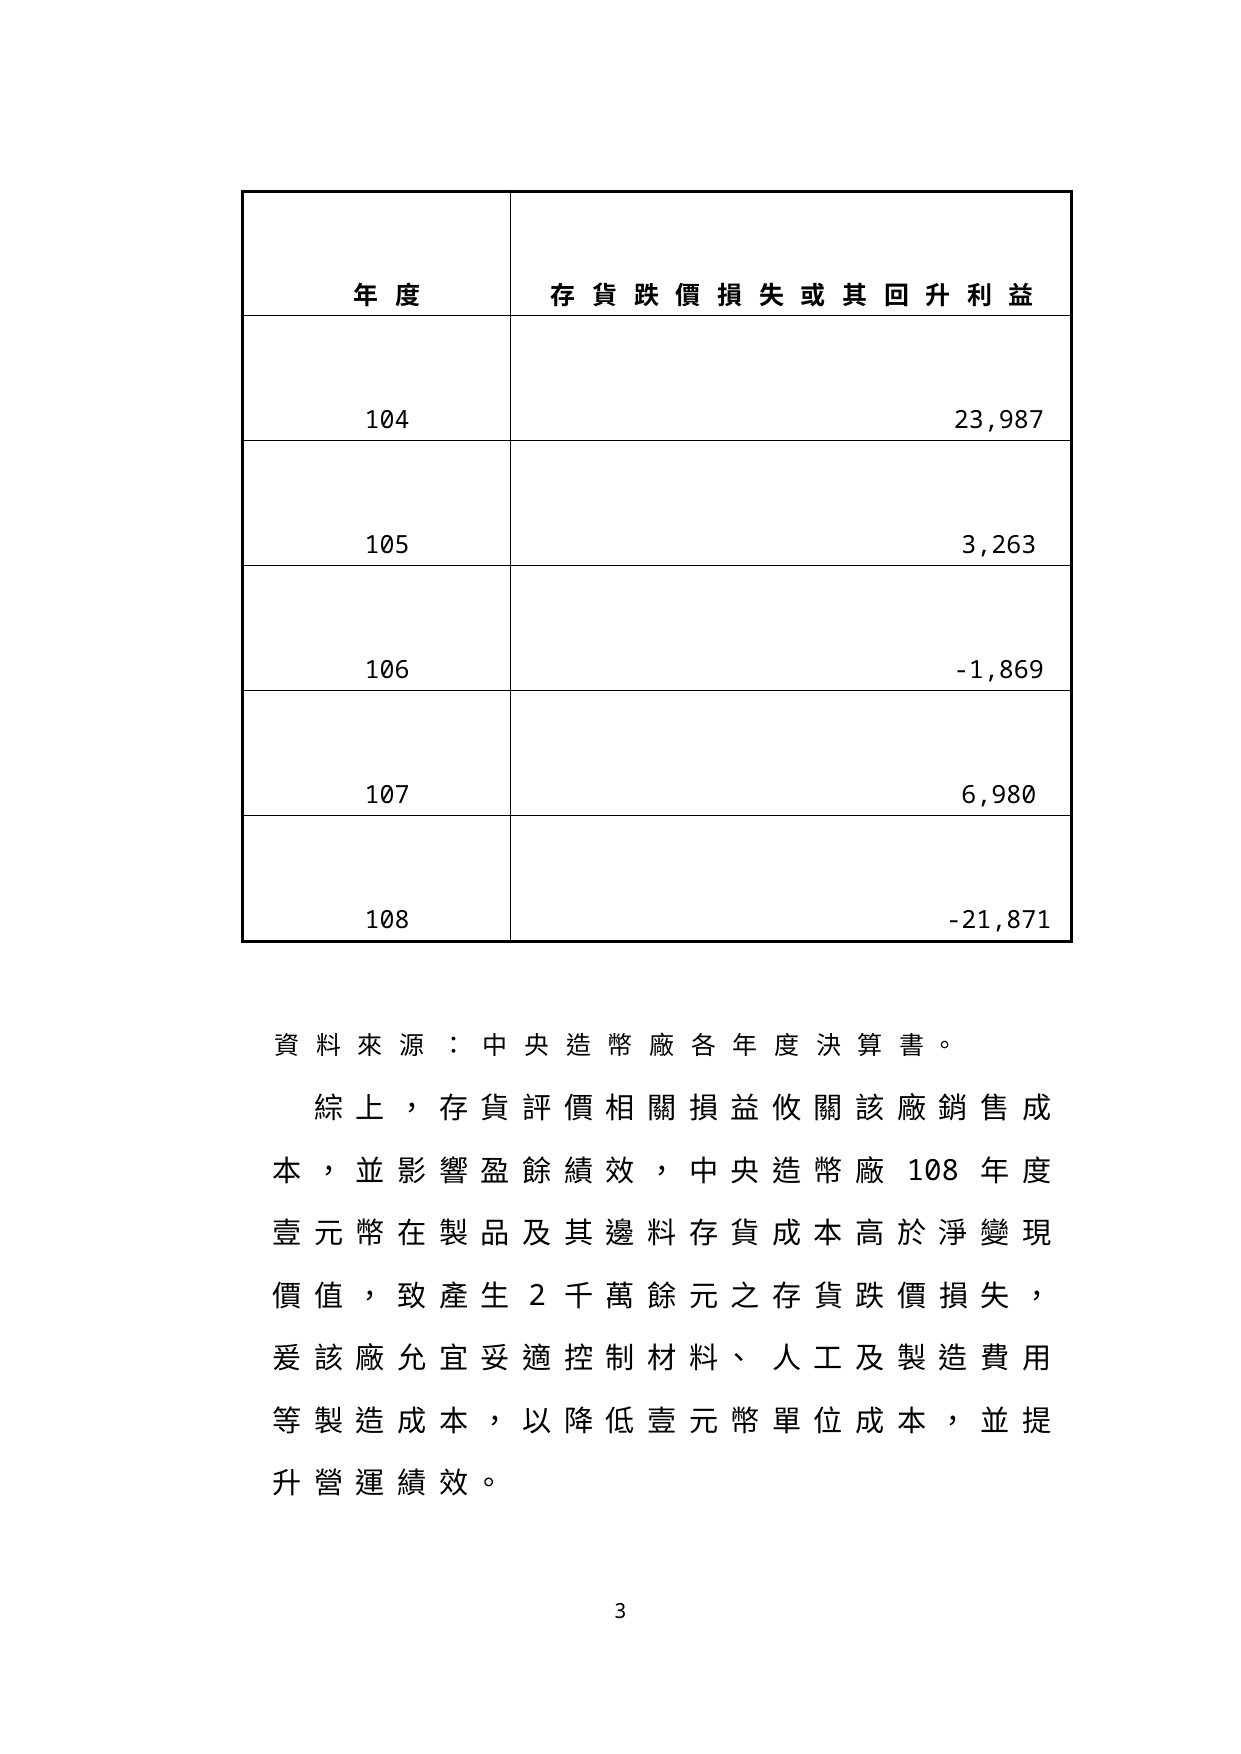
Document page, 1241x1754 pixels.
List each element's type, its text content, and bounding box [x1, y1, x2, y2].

text 綜上，存貨評價相關損益攸關該廠銷售成本，並影響盈餘績效，中央造幣廠108年度壹元幣在製品及其邊料存貨成本高於淨變現價值，致產生2千萬餘元之存貨跌價損失，爰該廠允宜妥適控制材料、人工及製造費用等製造成本，以降低壹元幣單位成本，並提升營運績效。 [242, 1064, 1058, 1502]
table_cell 105 [244, 441, 510, 564]
table_cell 104 [244, 316, 510, 439]
table_cell 108 [244, 816, 510, 939]
table_cell 6,980 [511, 691, 1070, 814]
table_cell 107 [244, 691, 510, 814]
table_header 年度 [244, 193, 510, 314]
table_cell 3,263 [511, 441, 1070, 564]
text 資料來源：中央造幣廠各年度決算書。 [192, 1002, 1058, 1064]
table_cell 23,987 [511, 316, 1070, 439]
table_cell -21,871 [511, 816, 1070, 939]
table_header 存貨跌價損失或其回升利益 [511, 193, 1070, 314]
table_cell -1,869 [511, 566, 1070, 689]
table_cell 106 [244, 566, 510, 689]
